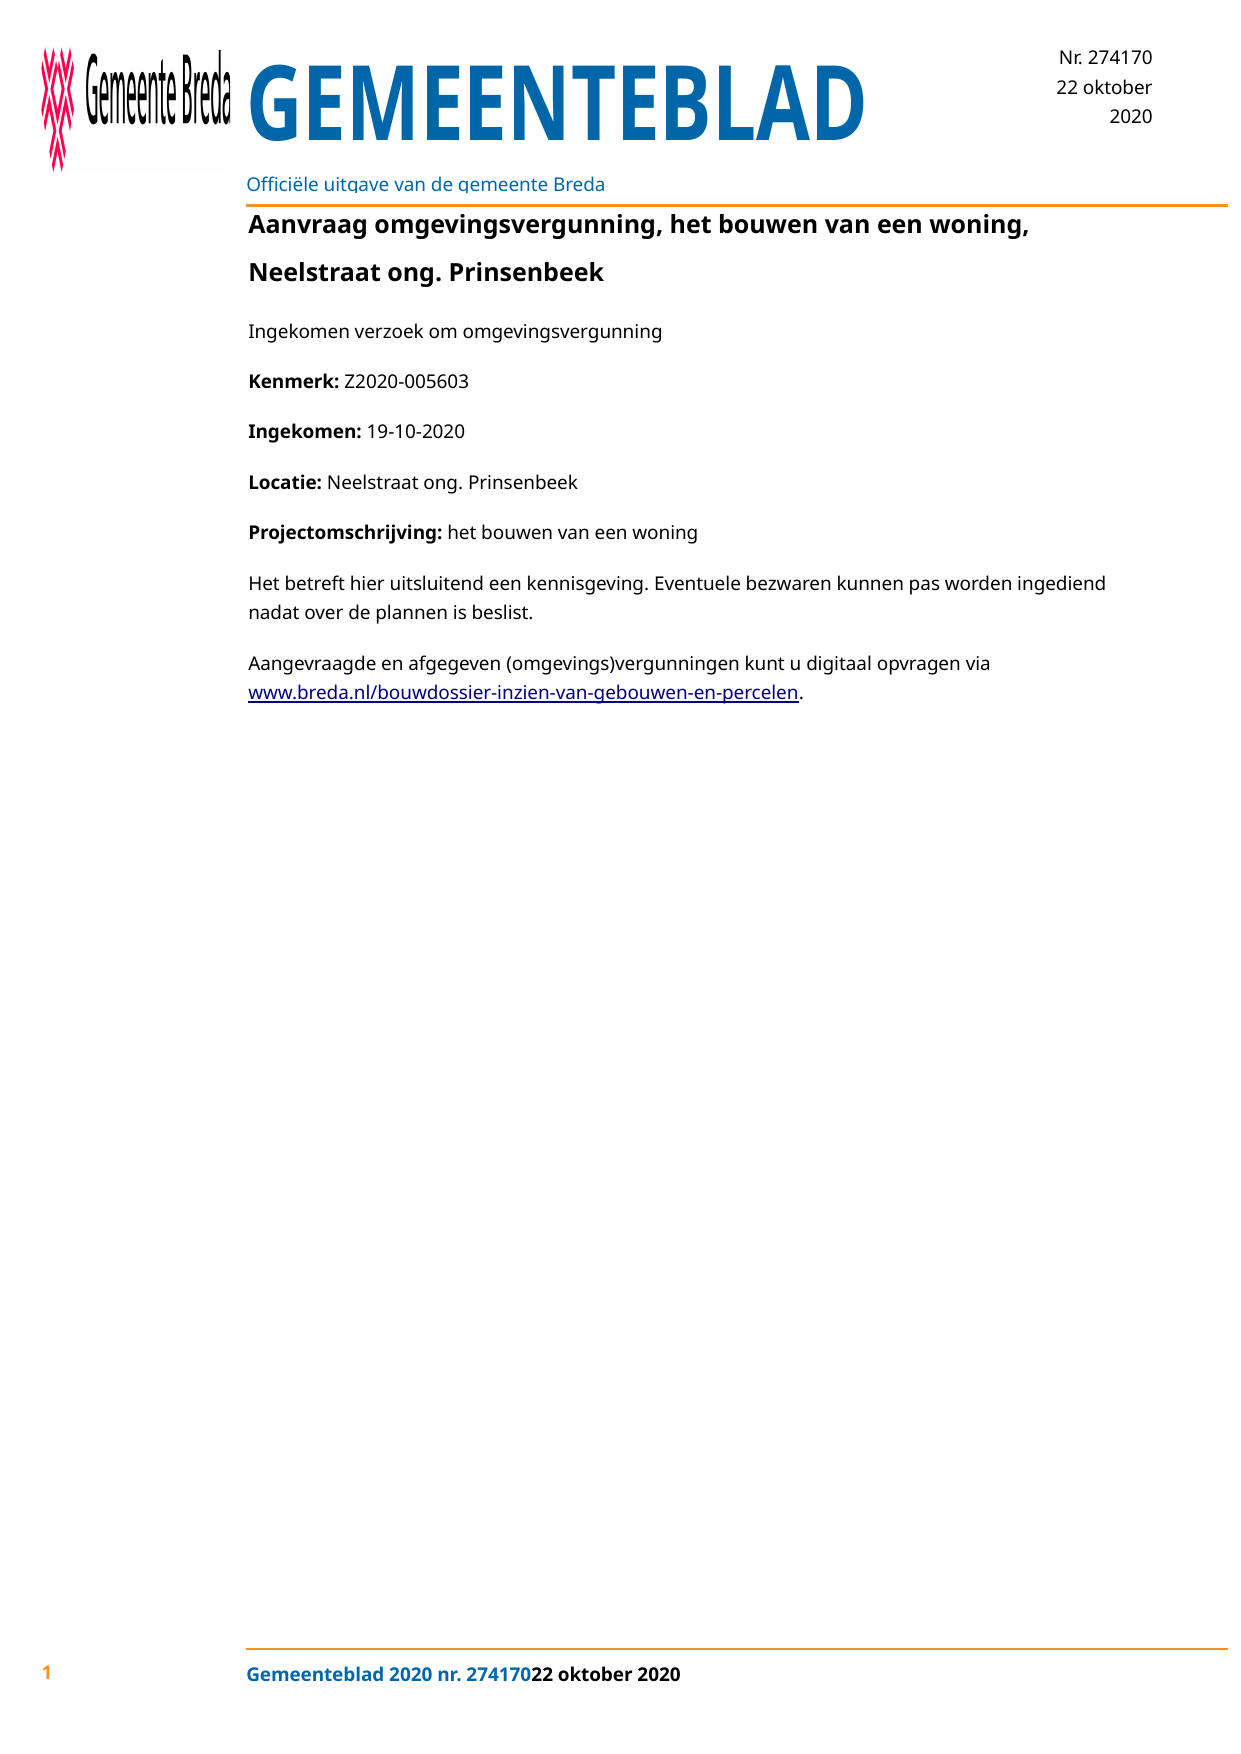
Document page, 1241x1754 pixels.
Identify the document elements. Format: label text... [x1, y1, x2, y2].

text Kenmerk: Z2020-005603 [248, 368, 1152, 394]
text Projectomschrijving: het bouwen van een woning [248, 519, 1152, 545]
text Locatie: Neelstraat ong. Prinsenbeek [248, 469, 1152, 495]
text Ingekomen verzoek om omgevingsvergunning [248, 318, 1152, 344]
text Aangevraagde en afgegeven (omgevings)vergunningen kunt u digitaal opvragen via www.breda.nl/bouwdossier-inzien-van-gebouwen-en-percelen. [248, 650, 1152, 705]
text Het betreft hier uitsluitend een kennisgeving. Eventuele bezwaren kunnen pas worden ingediend nadat over de plannen is beslist. [248, 570, 1152, 625]
picture [41, 47, 231, 172]
text Aanvraag omgevingsvergunning, het bouwen van een woning, Neelstraat ong. Prinsenbeek [248, 207, 1152, 288]
text Ingekomen: 19-10-2020 [248, 419, 1152, 444]
